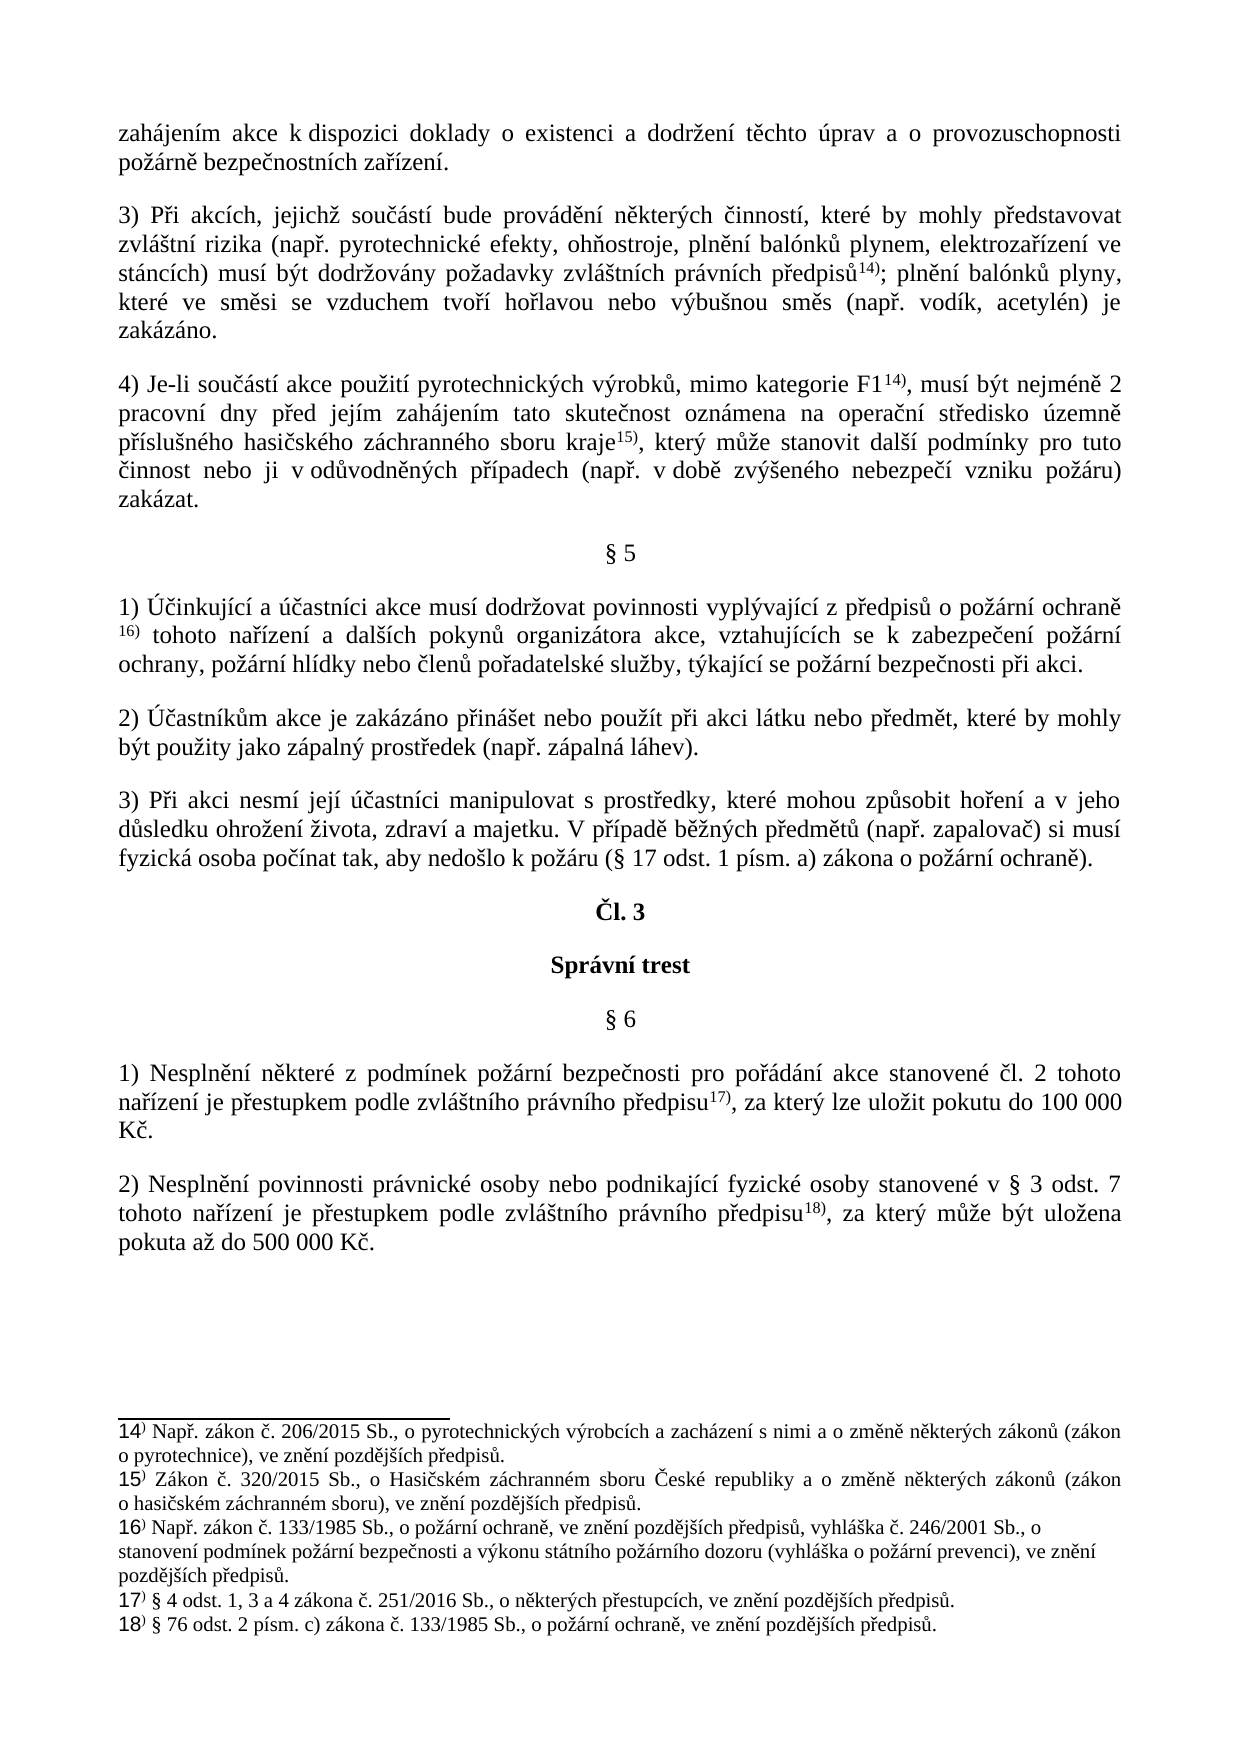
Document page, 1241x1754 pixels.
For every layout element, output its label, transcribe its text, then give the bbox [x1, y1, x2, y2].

text Správní trest [118, 951, 1122, 979]
text 2) Nesplnění povinnosti právnické osoby nebo podnikající fyzické osoby stanovené v § 3 odst. 7 tohoto nařízení je přestupkem podle zvláštního právního předpisu), za který může být uložena pokuta až do 500 000 Kč. [118, 1169, 1122, 1256]
text ) Zákon č. 320/2015 Sb., o Hasičském záchranném sboru České republiky a o změně některých zákonů (zákon o hasičském záchranném sboru), ve znění pozdějších předpisů. [118, 1467, 1122, 1515]
text Čl. 3 [118, 897, 1122, 926]
text 1) Nesplnění některé z podmínek požární bezpečnosti pro pořádání akce stanovené čl. 2 tohoto nařízení je přestupkem podle zvláštního právního předpisu), za který lze uložit pokutu do 100 000 Kč. [118, 1058, 1122, 1144]
text 4) Je-li součástí akce použití pyrotechnických výrobků, mimo kategorie F114), musí být nejméně 2 pracovní dny před jejím zahájením tato skutečnost oznámena na operační středisko územně příslušného hasičského záchranného sboru kraje), který může stanovit další podmínky pro tuto činnost nebo ji v odůvodněných případech (např. v době zvýšeného nebezpečí vzniku požáru) zakázat. [118, 369, 1122, 513]
text ) Např. zákon č. 206/2015 Sb., o pyrotechnických výrobcích a zacházení s nimi a o změně některých zákonů (zákon o pyrotechnice), ve znění pozdějších předpisů. [118, 1419, 1122, 1467]
text ) § 4 odst. 1, 3 a 4 zákona č. 251/2016 Sb., o některých přestupcích, ve znění pozdějších předpisů. [118, 1587, 1122, 1612]
text § 5 [118, 538, 1122, 567]
text 2) Účastníkům akce je zakázáno přinášet nebo použít při akci látku nebo předmět, které by mohly být použity jako zápalný prostředek (např. zápalná láhev). [118, 703, 1122, 761]
text zahájením akce k dispozici doklady o existenci a dodržení těchto úprav a o provozuschopnosti požárně bezpečnostních zařízení. [118, 118, 1122, 176]
text ) Např. zákon č. 133/1985 Sb., o požární ochraně, ve znění pozdějších předpisů, vyhláška č. 246/2001 Sb., o stanovení podmínek požární bezpečnosti a výkonu státního požárního dozoru (vyhláška o požární prevenci), ve znění pozdějších předpisů. [118, 1515, 1122, 1587]
text ) § 76 odst. 2 písm. c) zákona č. 133/1985 Sb., o požární ochraně, ve znění pozdějších předpisů. [118, 1612, 1122, 1636]
text 1) Účinkující a účastníci akce musí dodržovat povinnosti vyplývající z předpisů o požární ochraně ) tohoto nařízení a dalších pokynů organizátora akce, vztahujících se k zabezpečení požární ochrany, požární hlídky nebo členů pořadatelské služby, týkající se požární bezpečnosti při akci. [118, 592, 1122, 678]
text 3) Při akci nesmí její účastníci manipulovat s prostředky, které mohou způsobit hoření a v jeho důsledku ohrožení života, zdraví a majetku. V případě běžných předmětů (např. zapalovač) si musí fyzická osoba počínat tak, aby nedošlo k požáru (§ 17 odst. 1 písm. a) zákona o požární ochraně). [118, 786, 1122, 872]
text 3) Při akcích, jejichž součástí bude provádění některých činností, které by mohly představovat zvláštní rizika (např. pyrotechnické efekty, ohňostroje, plnění balónků plynem, elektrozařízení ve stáncích) musí být dodržovány požadavky zvláštních právních předpisů); plnění balónků plyny, které ve směsi se vzduchem tvoří hořlavou nebo výbušnou směs (např. vodík, acetylén) je zakázáno. [118, 201, 1122, 344]
text § 6 [118, 1004, 1122, 1033]
